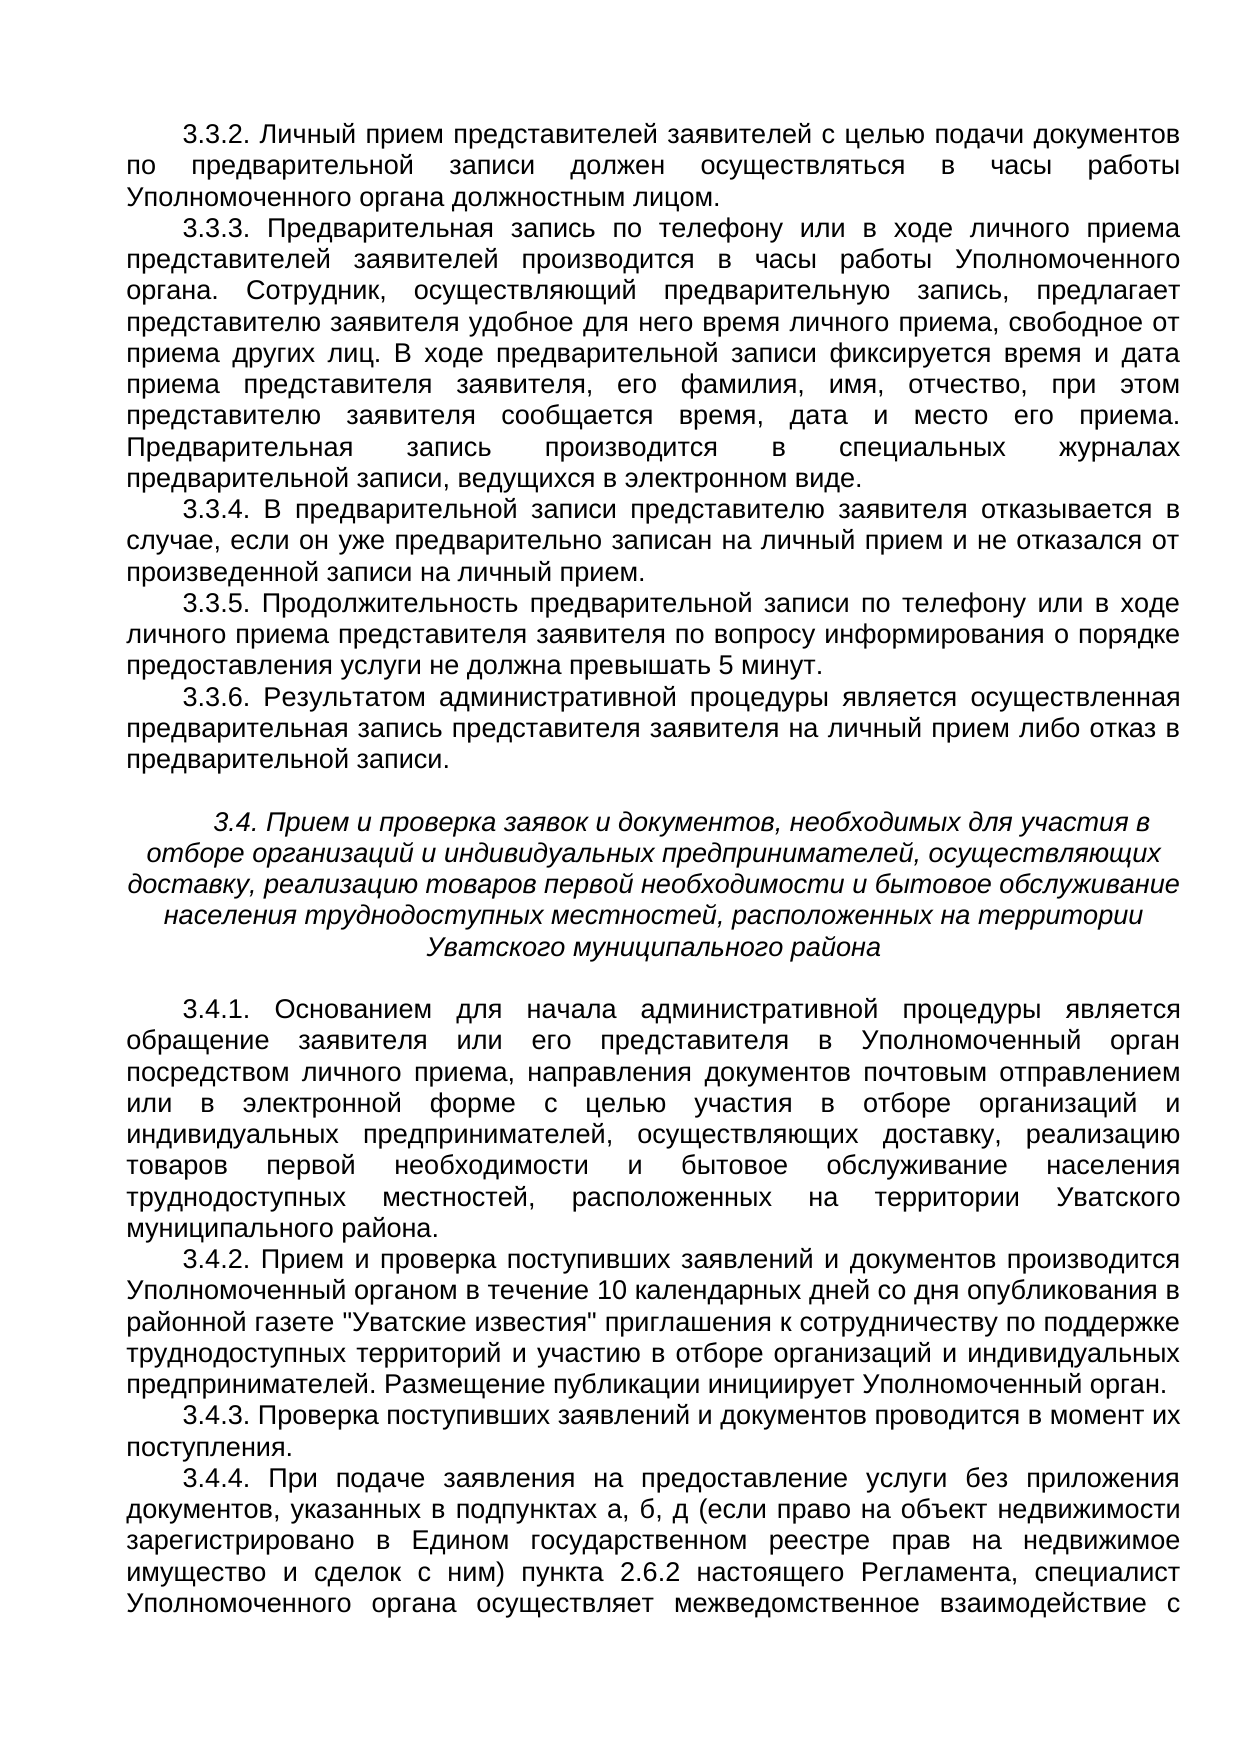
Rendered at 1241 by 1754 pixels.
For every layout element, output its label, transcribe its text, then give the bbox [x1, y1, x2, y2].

text 3.4.2. Прием и проверка поступивших заявлений и документов производится Уполномоченный органом в течение 10 календарных дней со дня опубликования в районной газете "Уватские известия" приглашения к сотрудничеству по поддержке труднодоступных территорий и участию в отборе организаций и индивидуальных предпринимателей. Размещение публикации инициирует Уполномоченный орган. [126, 1243, 1181, 1399]
text 3.3.2. Личный прием представителей заявителей с целью подачи документов по предварительной записи должен осуществляться в часы работы Уполномоченного органа должностным лицом. [126, 118, 1181, 212]
text 3.4.4. При подаче заявления на предоставление услуги без приложения документов, указанных в подпунктах а, б, д (если право на объект недвижимости зарегистрировано в Едином государственном реестре прав на недвижимое имущество и сделок с ним) пункта 2.6.2 настоящего Регламента, специалист Уполномоченного органа осуществляет межведомственное взаимодействие с [126, 1462, 1181, 1618]
text 3.4.3. Проверка поступивших заявлений и документов проводится в момент их поступления. [126, 1399, 1181, 1462]
text 3.3.3. Предварительная запись по телефону или в ходе личного приема представителей заявителей производится в часы работы Уполномоченного органа. Сотрудник, осуществляющий предварительную запись, предлагает представителю заявителя удобное для него время личного приема, свободное от приема других лиц. В ходе предварительной записи фиксируется время и дата приема представителя заявителя, его фамилия, имя, отчество, при этом представителю заявителя сообщается время, дата и место его приема. Предварительная запись производится в специальных журналах предварительной записи, ведущихся в электронном виде. [126, 212, 1181, 493]
text 3.3.5. Продолжительность предварительной записи по телефону или в ходе личного приема представителя заявителя по вопросу информирования о порядке предоставления услуги не должна превышать 5 минут. [126, 587, 1181, 681]
text 3.4.1. Основанием для начала административной процедуры является обращение заявителя или его представителя в Уполномоченный орган посредством личного приема, направления документов почтовым отправлением или в электронной форме с целью участия в отборе организаций и индивидуальных предпринимателей, осуществляющих доставку, реализацию товаров первой необходимости и бытовое обслуживание населения труднодоступных местностей, расположенных на территории Уватского муниципального района. [126, 993, 1181, 1243]
text 3.3.6. Результатом административной процедуры является осуществленная предварительная запись представителя заявителя на личный прием либо отказ в предварительной записи. [126, 681, 1181, 774]
text 3.3.4. В предварительной записи представителю заявителя отказывается в случае, если он уже предварительно записан на личный прием и не отказался от произведенной записи на личный прием. [126, 493, 1181, 587]
text 3.4. Прием и проверка заявок и документов, необходимых для участия в отборе организаций и индивидуальных предпринимателей, осуществляющих доставку, реализацию товаров первой необходимости и бытовое обслуживание населения труднодоступных местностей, расположенных на территории Уватского муниципального района [126, 806, 1181, 962]
